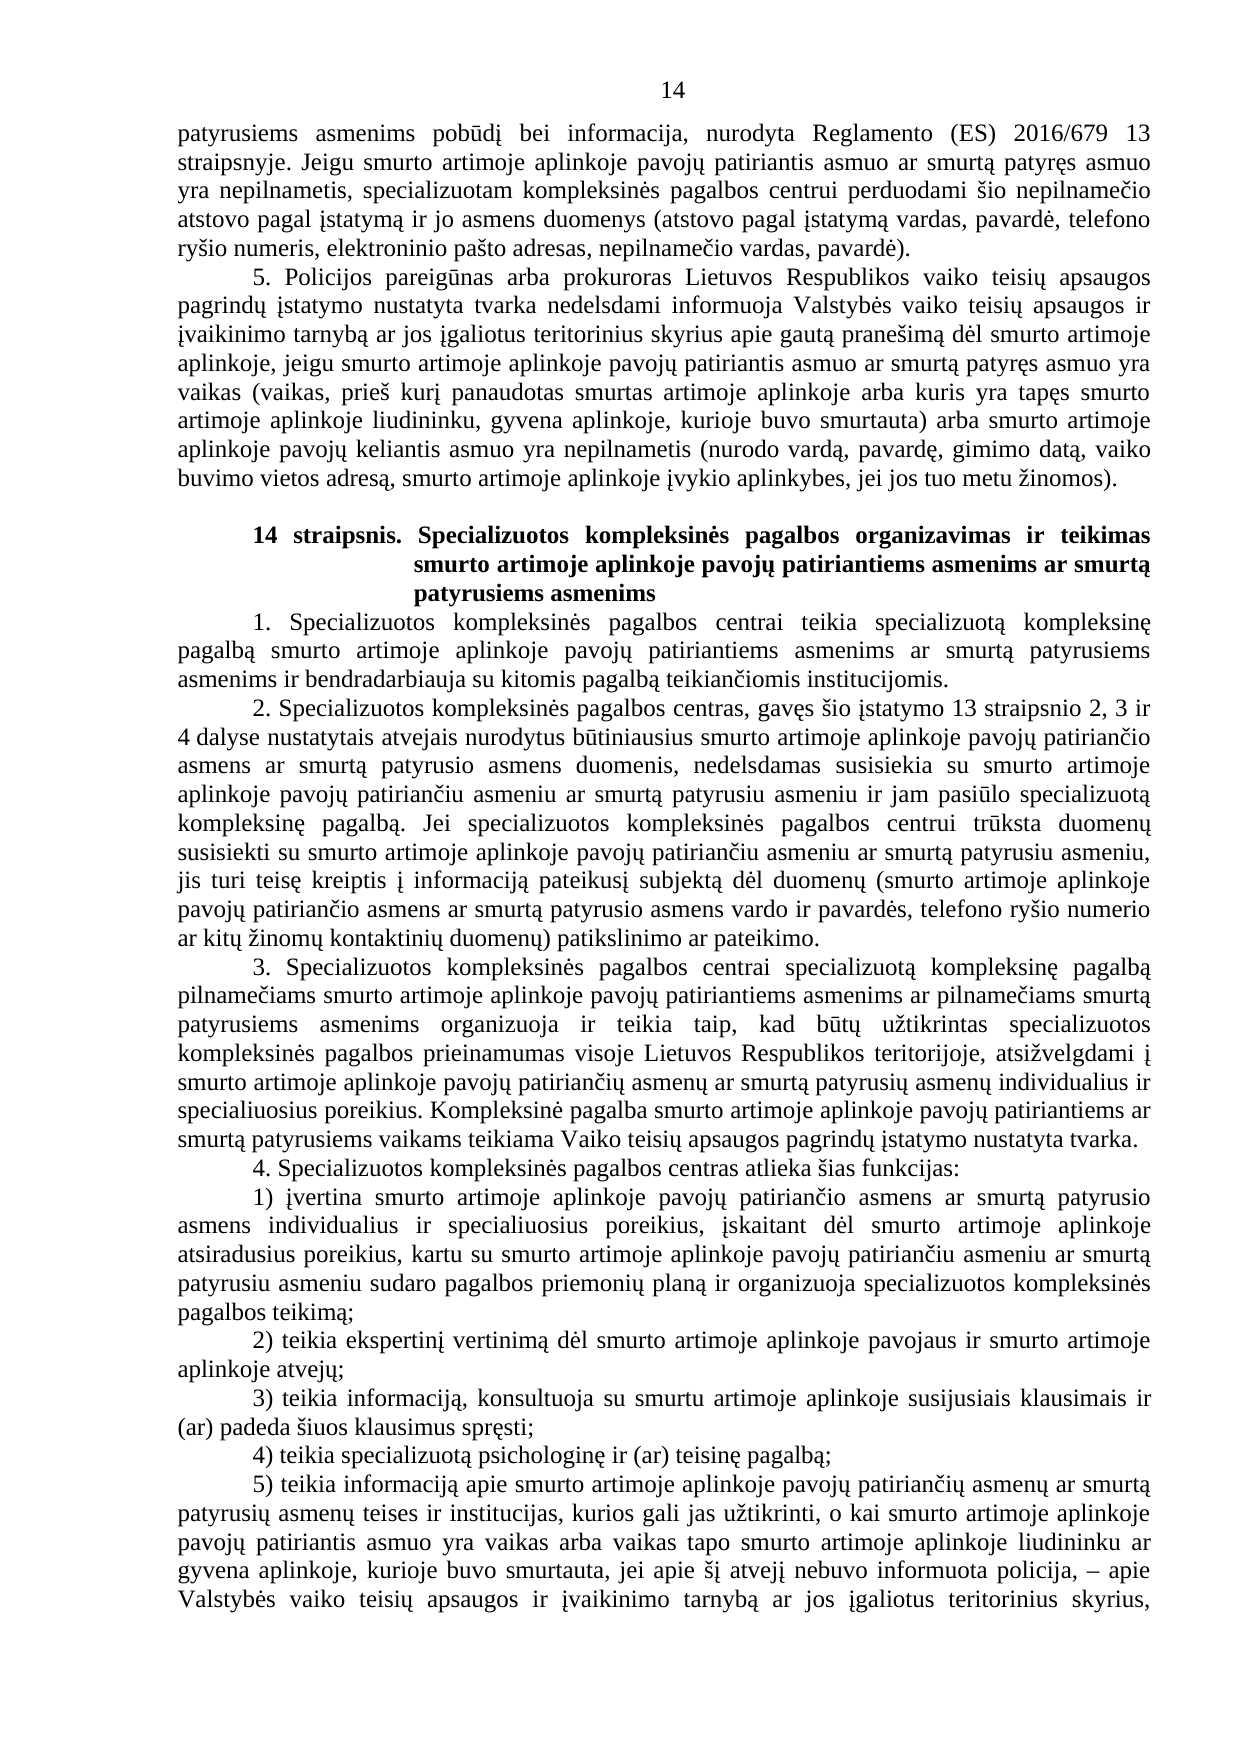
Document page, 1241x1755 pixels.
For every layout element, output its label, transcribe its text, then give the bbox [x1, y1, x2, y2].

text 3. Specializuotos kompleksinės pagalbos centrai specializuotą kompleksinę pagalbą pilnamečiams smurto artimoje aplinkoje pavojų patiriantiems asmenims ar pilnamečiams smurtą patyrusiems asmenims organizuoja ir teikia taip, kad būtų užtikrintas specializuotos kompleksinės pagalbos prieinamumas visoje Lietuvos Respublikos teritorijoje, atsižvelgdami į smurto artimoje aplinkoje pavojų patiriančių asmenų ar smurtą patyrusių asmenų individualius ir specialiuosius poreikius. Kompleksinė pagalba smurto artimoje aplinkoje pavojų patiriantiems ar smurtą patyrusiems vaikams teikiama Vaiko teisių apsaugos pagrindų įstatymo nustatyta tvarka. [177, 952, 1152, 1153]
text 5) teikia informaciją apie smurto artimoje aplinkoje pavojų patiriančių asmenų ar smurtą patyrusių asmenų teises ir institucijas, kurios gali jas užtikrinti, o kai smurto artimoje aplinkoje pavojų patiriantis asmuo yra vaikas arba vaikas tapo smurto artimoje aplinkoje liudininku ar gyvena aplinkoje, kurioje buvo smurtauta, jei apie šį atvejį nebuvo informuota policija, – apie Valstybės vaiko teisių apsaugos ir įvaikinimo tarnybą ar jos įgaliotus teritorinius skyrius, [177, 1469, 1152, 1613]
text 1) įvertina smurto artimoje aplinkoje pavojų patiriančio asmens ar smurtą patyrusio asmens individualius ir specialiuosius poreikius, įskaitant dėl smurto artimoje aplinkoje atsiradusius poreikius, kartu su smurto artimoje aplinkoje pavojų patiriančiu asmeniu ar smurtą patyrusiu asmeniu sudaro pagalbos priemonių planą ir organizuoja specializuotos kompleksinės pagalbos teikimą; [177, 1182, 1152, 1326]
text 5. Policijos pareigūnas arba prokuroras Lietuvos Respublikos vaiko teisių apsaugos pagrindų įstatymo nustatyta tvarka nedelsdami informuoja Valstybės vaiko teisių apsaugos ir įvaikinimo tarnybą ar jos įgaliotus teritorinius skyrius apie gautą pranešimą dėl smurto artimoje aplinkoje, jeigu smurto artimoje aplinkoje pavojų patiriantis asmuo ar smurtą patyręs asmuo yra vaikas (vaikas, prieš kurį panaudotas smurtas artimoje aplinkoje arba kuris yra tapęs smurto artimoje aplinkoje liudininku, gyvena aplinkoje, kurioje buvo smurtauta) arba smurto artimoje aplinkoje pavojų keliantis asmuo yra nepilnametis (nurodo vardą, pavardę, gimimo datą, vaiko buvimo vietos adresą, smurto artimoje aplinkoje įvykio aplinkybes, jei jos tuo metu žinomos). [177, 262, 1152, 492]
text 4) teikia specializuotą psichologinę ir (ar) teisinę pagalbą; [177, 1441, 1152, 1469]
text 3) teikia informaciją, konsultuoja su smurtu artimoje aplinkoje susijusiais klausimais ir (ar) padeda šiuos klausimus spręsti; [177, 1383, 1152, 1441]
text patyrusiems asmenims pobūdį bei informacija, nurodyta Reglamento (ES) 2016/679 13 straipsnyje. Jeigu smurto artimoje aplinkoje pavojų patiriantis asmuo ar smurtą patyręs asmuo yra nepilnametis, specializuotam kompleksinės pagalbos centrui perduodami šio nepilnamečio atstovo pagal įstatymą ir jo asmens duomenys (atstovo pagal įstatymą vardas, pavardė, telefono ryšio numeris, elektroninio pašto adresas, nepilnamečio vardas, pavardė). [177, 118, 1152, 262]
text 4. Specializuotos kompleksinės pagalbos centras atlieka šias funkcijas: [177, 1153, 1152, 1182]
text 2. Specializuotos kompleksinės pagalbos centras, gavęs šio įstatymo 13 straipsnio 2, 3 ir 4 dalyse nustatytais atvejais nurodytus būtiniausius smurto artimoje aplinkoje pavojų patiriančio asmens ar smurtą patyrusio asmens duomenis, nedelsdamas susisiekia su smurto artimoje aplinkoje pavojų patiriančiu asmeniu ar smurtą patyrusiu asmeniu ir jam pasiūlo specializuotą kompleksinę pagalbą. Jei specializuotos kompleksinės pagalbos centrui trūksta duomenų susisiekti su smurto artimoje aplinkoje pavojų patiriančiu asmeniu ar smurtą patyrusiu asmeniu, jis turi teisę kreiptis į informaciją pateikusį subjektą dėl duomenų (smurto artimoje aplinkoje pavojų patiriančio asmens ar smurtą patyrusio asmens vardo ir pavardės, telefono ryšio numerio ar kitų žinomų kontaktinių duomenų) patikslinimo ar pateikimo. [177, 693, 1152, 952]
text 14 straipsnis. Specializuotos kompleksinės pagalbos organizavimas ir teikimas smurto artimoje aplinkoje pavojų patiriantiems asmenims ar smurtą patyrusiems asmenims [252, 521, 1152, 607]
text 2) teikia ekspertinį vertinimą dėl smurto artimoje aplinkoje pavojaus ir smurto artimoje aplinkoje atvejų; [177, 1326, 1152, 1383]
text 1. Specializuotos kompleksinės pagalbos centrai teikia specializuotą kompleksinę pagalbą smurto artimoje aplinkoje pavojų patiriantiems asmenims ar smurtą patyrusiems asmenims ir bendradarbiauja su kitomis pagalbą teikiančiomis institucijomis. [177, 607, 1152, 693]
